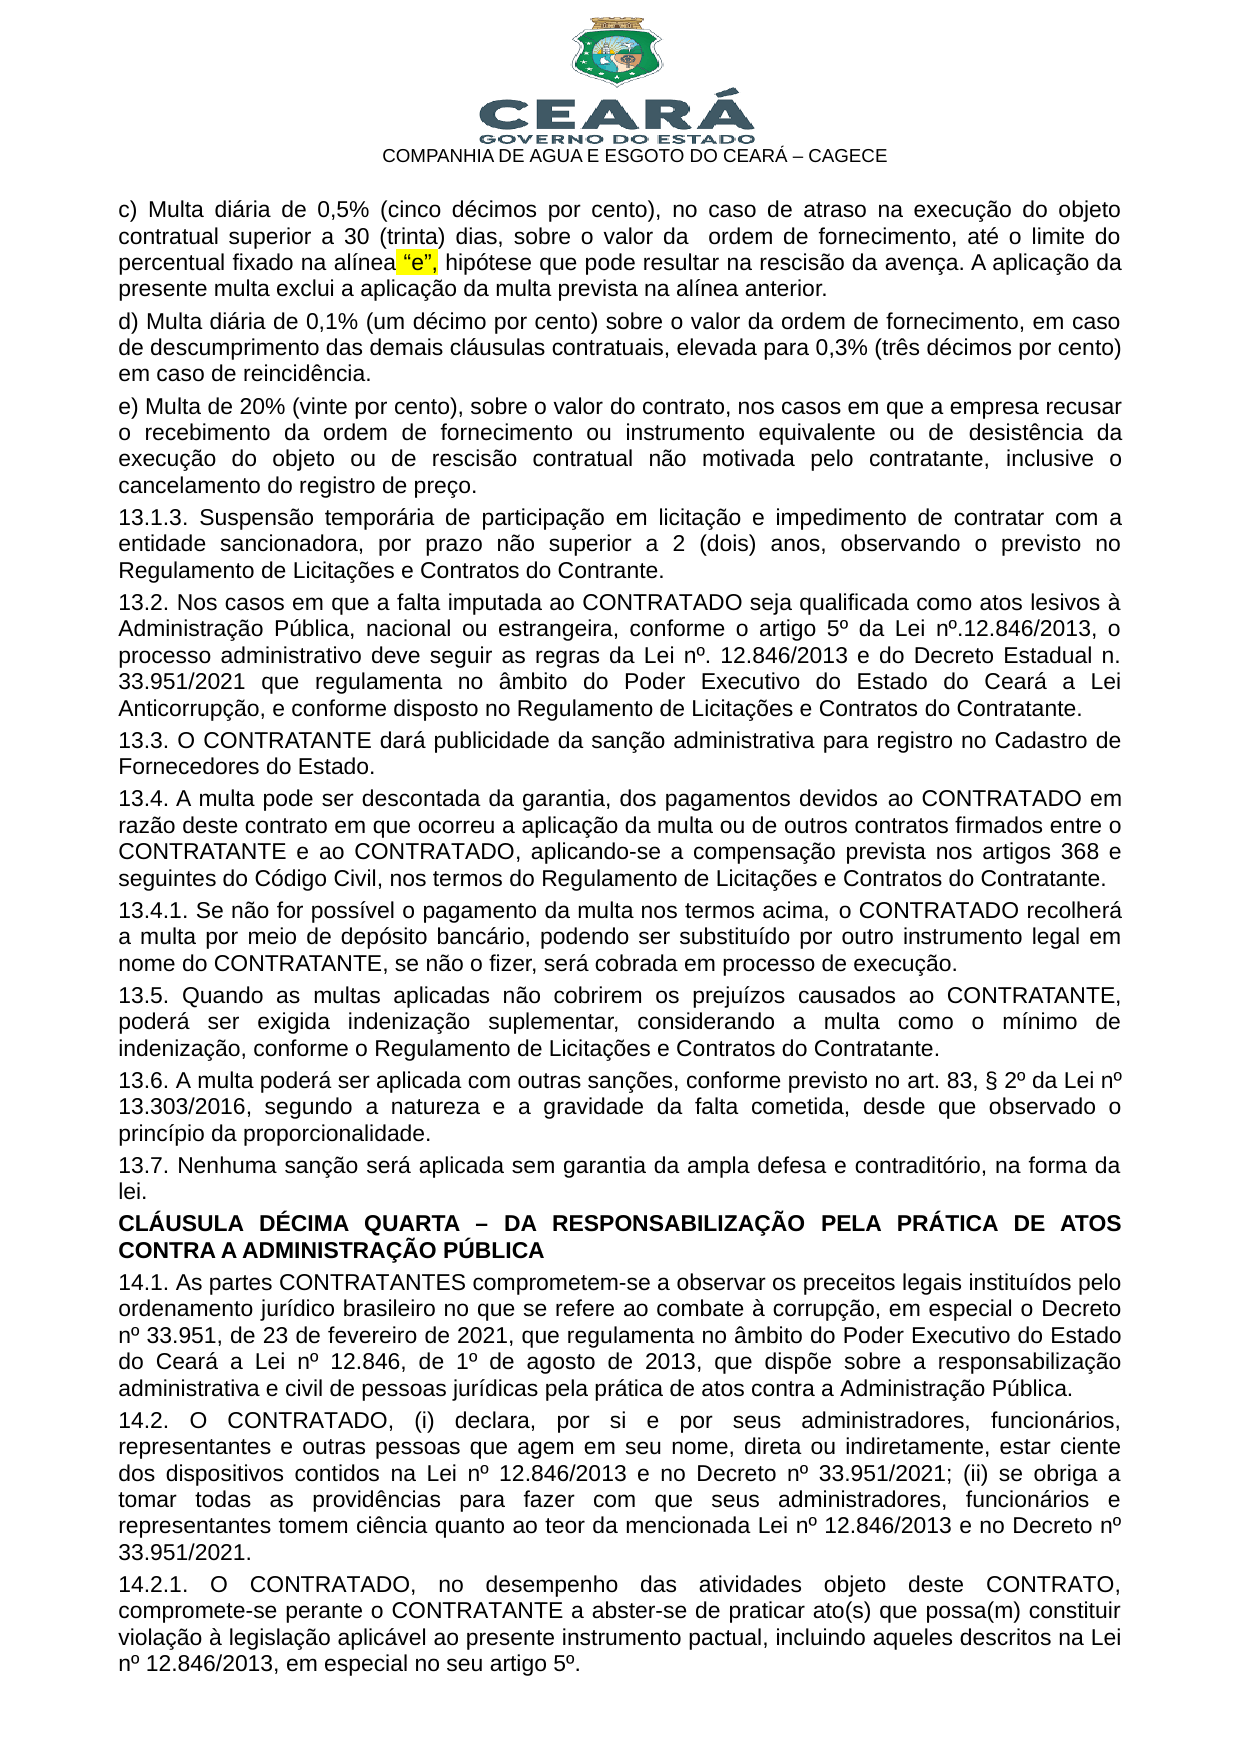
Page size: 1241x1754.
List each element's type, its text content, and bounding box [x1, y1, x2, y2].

text 13.5. Quando as multas aplicadas não cobrirem os prejuízos causados ao CONTRATANTE, poderá ser exigida indenização suplementar, considerando a multa como o mínimo de indenização, conforme o Regulamento de Licitações e Contratos do Contratante. [118, 982, 1122, 1061]
list d) Multa diária de 0,1% (um décimo por cento) sobre o valor da ordem de fornecimento, em caso de descumprimento das demais cláusulas contratuais, elevada para 0,3% (três décimos por cento) em caso de reincidência. [118, 308, 1122, 387]
text 13.2. Nos casos em que a falta imputada ao CONTRATADO seja qualificada como atos lesivos à Administração Pública, nacional ou estrangeira, conforme o artigo 5º da Lei nº.12.846/2013, o processo administrativo deve seguir as regras da Lei nº. 12.846/2013 e do Decreto Estadual n. 33.951/2021 que regulamenta no âmbito do Poder Executivo do Estado do Ceará a Lei Anticorrupção, e conforme disposto no Regulamento de Licitações e Contratos do Contratante. [118, 589, 1122, 721]
text 13.7. Nenhuma sanção será aplicada sem garantia da ampla defesa e contraditório, na forma da lei. [118, 1152, 1122, 1204]
text 14.2. O CONTRATADO, (i) declara, por si e por seus administradores, funcionários, representantes e outras pessoas que agem em seu nome, direta ou indiretamente, estar ciente dos dispositivos contidos na Lei nº 12.846/2013 e no Decreto nº 33.951/2021; (ii) se obriga a tomar todas as providências para fazer com que seus administradores, funcionários e representantes tomem ciência quanto ao teor da mencionada Lei nº 12.846/2013 e no Decreto nº 33.951/2021. [118, 1407, 1122, 1565]
list c) Multa diária de 0,5% (cinco décimos por cento), no caso de atraso na execução do objeto contratual superior a 30 (trinta) dias, sobre o valor da ordem de fornecimento, até o limite do percentual fixado na alínea “e”, hipótese que pode resultar na rescisão da avença. A aplicação da presente multa exclui a aplicação da multa prevista na alínea anterior. [118, 196, 1122, 302]
text 13.3. O CONTRATANTE dará publicidade da sanção administrativa para registro no Cadastro de Fornecedores do Estado. [118, 727, 1122, 779]
text 14.2.1. O CONTRATADO, no desempenho das atividades objeto deste CONTRATO, compromete-se perante o CONTRATANTE a abster-se de praticar ato(s) que possa(m) constituir violação à legislação aplicável ao presente instrumento pactual, incluindo aqueles descritos na Lei nº 12.846/2013, em especial no seu artigo 5º. [118, 1571, 1122, 1676]
text CLÁUSULA DÉCIMA QUARTA – DA RESPONSABILIZAÇÃO PELA PRÁTICA DE ATOS CONTRA A ADMINISTRAÇÃO PÚBLICA [118, 1210, 1122, 1263]
text 13.4.1. Se não for possível o pagamento da multa nos termos acima, o CONTRATADO recolherá a multa por meio de depósito bancário, podendo ser substituído por outro instrumento legal em nome do CONTRATANTE, se não o fizer, será cobrada em processo de execução. [118, 897, 1122, 976]
text 13.1.3. Suspensão temporária de participação em licitação e impedimento de contratar com a entidade sancionadora, por prazo não superior a 2 (dois) anos, observando o previsto no Regulamento de Licitações e Contratos do Contrante. [118, 504, 1122, 583]
picture [453, 12, 782, 148]
text 13.6. A multa poderá ser aplicada com outras sanções, conforme previsto no art. 83, § 2º da Lei nº 13.303/2016, segundo a natureza e a gravidade da falta cometida, desde que observado o princípio da proporcionalidade. [118, 1067, 1122, 1146]
text 13.4. A multa pode ser descontada da garantia, dos pagamentos devidos ao CONTRATADO em razão deste contrato em que ocorreu a aplicação da multa ou de outros contratos firmados entre o CONTRATANTE e ao CONTRATADO, aplicando-se a compensação prevista nos artigos 368 e seguintes do Código Civil, nos termos do Regulamento de Licitações e Contratos do Contratante. [118, 785, 1122, 891]
text 14.1. As partes CONTRATANTES comprometem-se a observar os preceitos legais instituídos pelo ordenamento jurídico brasileiro no que se refere ao combate à corrupção, em especial o Decreto nº 33.951, de 23 de fevereiro de 2021, que regulamenta no âmbito do Poder Executivo do Estado do Ceará a Lei nº 12.846, de 1º de agosto de 2013, que dispõe sobre a responsabilização administrativa e civil de pessoas jurídicas pela prática de atos contra a Administração Pública. [118, 1269, 1122, 1401]
text e) Multa de 20% (vinte por cento), sobre o valor do contrato, nos casos em que a empresa recusar o recebimento da ordem de fornecimento ou instrumento equivalente ou de desistência da execução do objeto ou de rescisão contratual não motivada pelo contratante, inclusive o cancelamento do registro de preço. [118, 393, 1122, 498]
